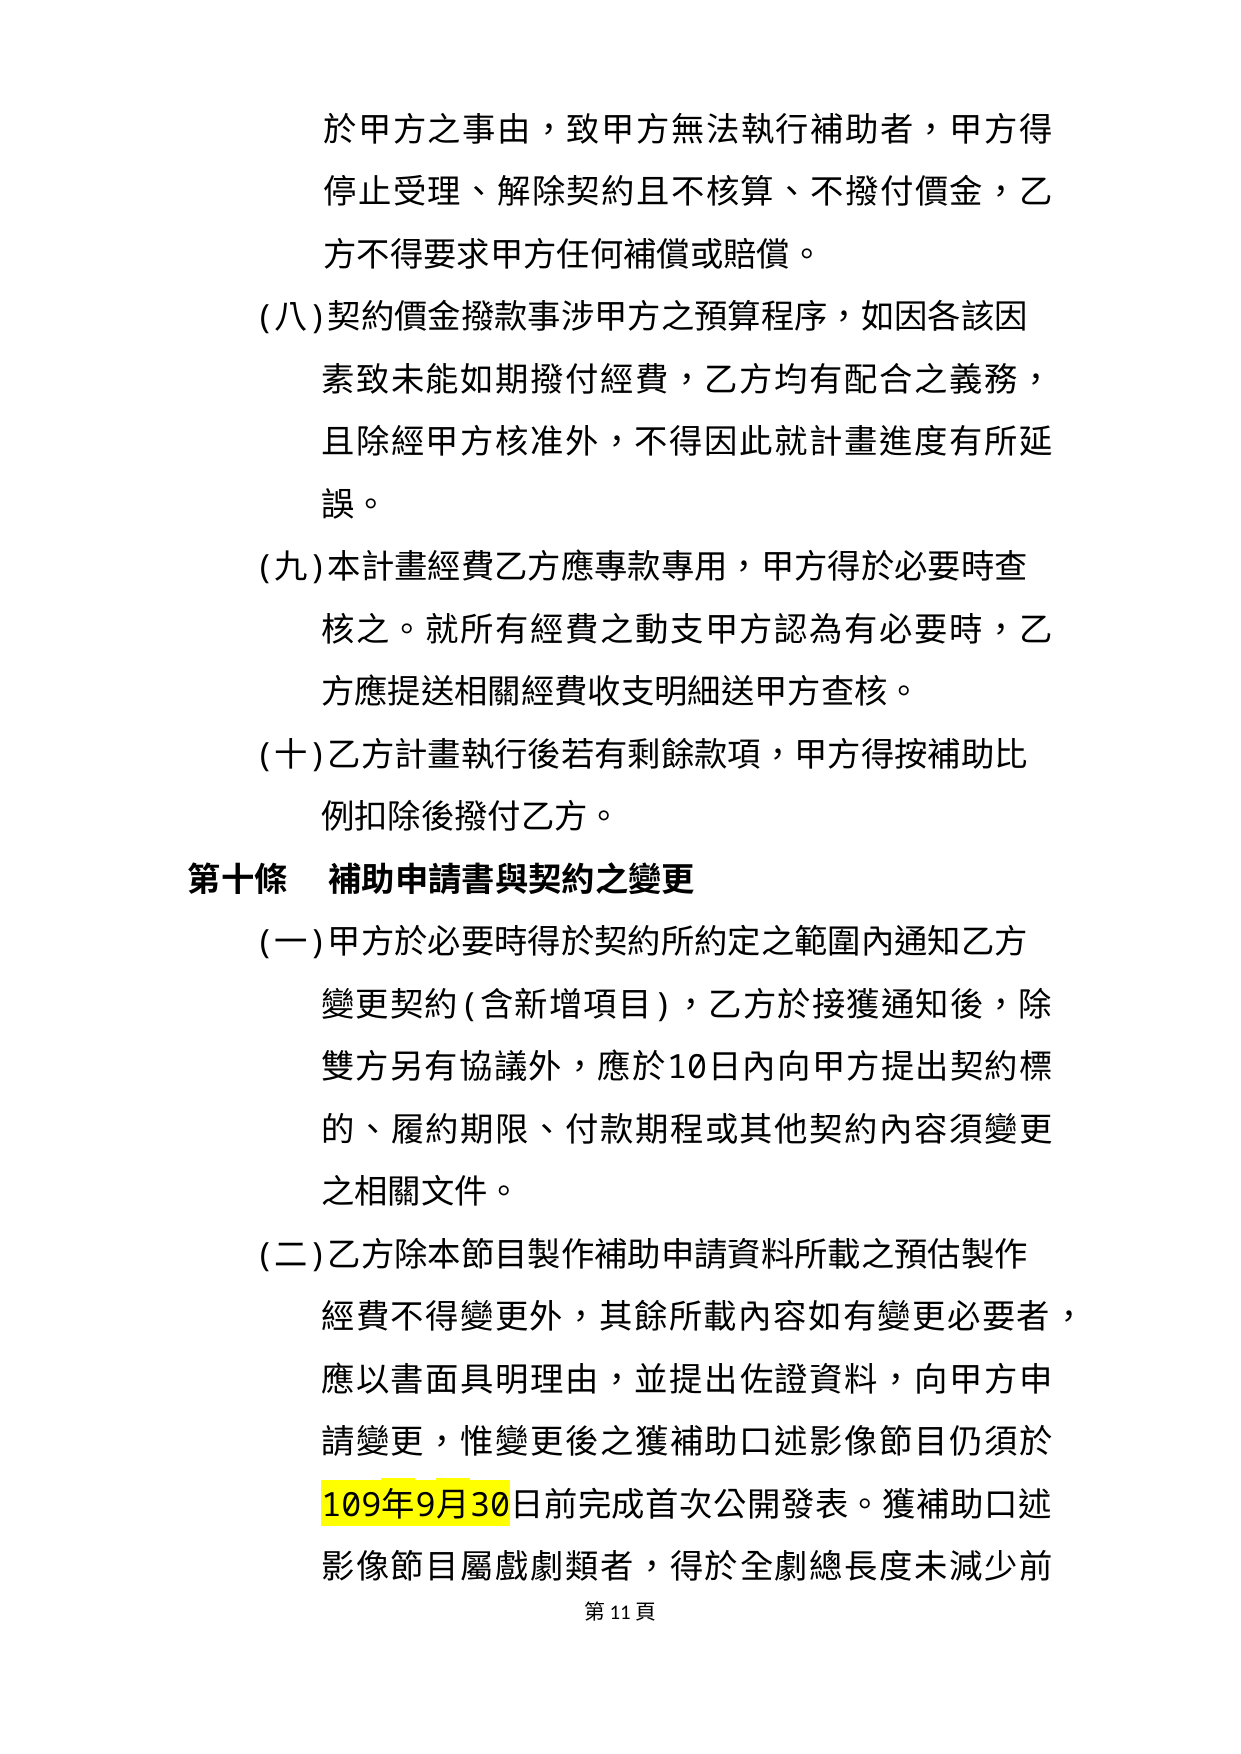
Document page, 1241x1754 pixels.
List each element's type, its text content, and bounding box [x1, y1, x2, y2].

text (一)甲方於必要時得於契約所約定之範圍內通知乙方 [254, 897, 1053, 960]
text (二)乙方除本節目製作補助申請資料所載之預估製作 [254, 1210, 1053, 1272]
text (九)本計畫經費乙方應專款專用，甲方得於必要時查 [254, 522, 1053, 585]
list 補助申請書與契約之變更 [187, 835, 1053, 897]
text 核之。就所有經費之動支甲方認為有必要時，乙方應提送相關經費收支明細送甲方查核。 [321, 585, 1053, 710]
text (十)乙方計畫執行後若有剩餘款項，甲方得按補助比 [254, 710, 1053, 772]
text 於甲方之事由，致甲方無法執行補助者，甲方得停止受理、解除契約且不核算、不撥付價金，乙方不得要求甲方任何補償或賠償。 [252, 85, 1053, 272]
text 素致未能如期撥付經費，乙方均有配合之義務，且除經甲方核准外，不得因此就計畫進度有所延誤。 [321, 335, 1053, 522]
text (八)契約價金撥款事涉甲方之預算程序，如因各該因 [254, 272, 1053, 335]
text 例扣除後撥付乙方。 [321, 772, 1053, 835]
text 變更契約(含新增項目)，乙方於接獲通知後，除雙方另有協議外，應於10日內向甲方提出契約標的、履約期限、付款期程或其他契約內容須變更之相關文件。 [321, 960, 1053, 1210]
text 經費不得變更外，其餘所載內容如有變更必要者，應以書面具明理由，並提出佐證資料，向甲方申請變更，惟變更後之獲補助口述影像節目仍須於109年9月30日前完成首次公開發表。獲補助口述影像節目屬戲劇類者，得於全劇總長度未減少前提下，申請總集數變更。 [321, 1272, 1053, 1585]
